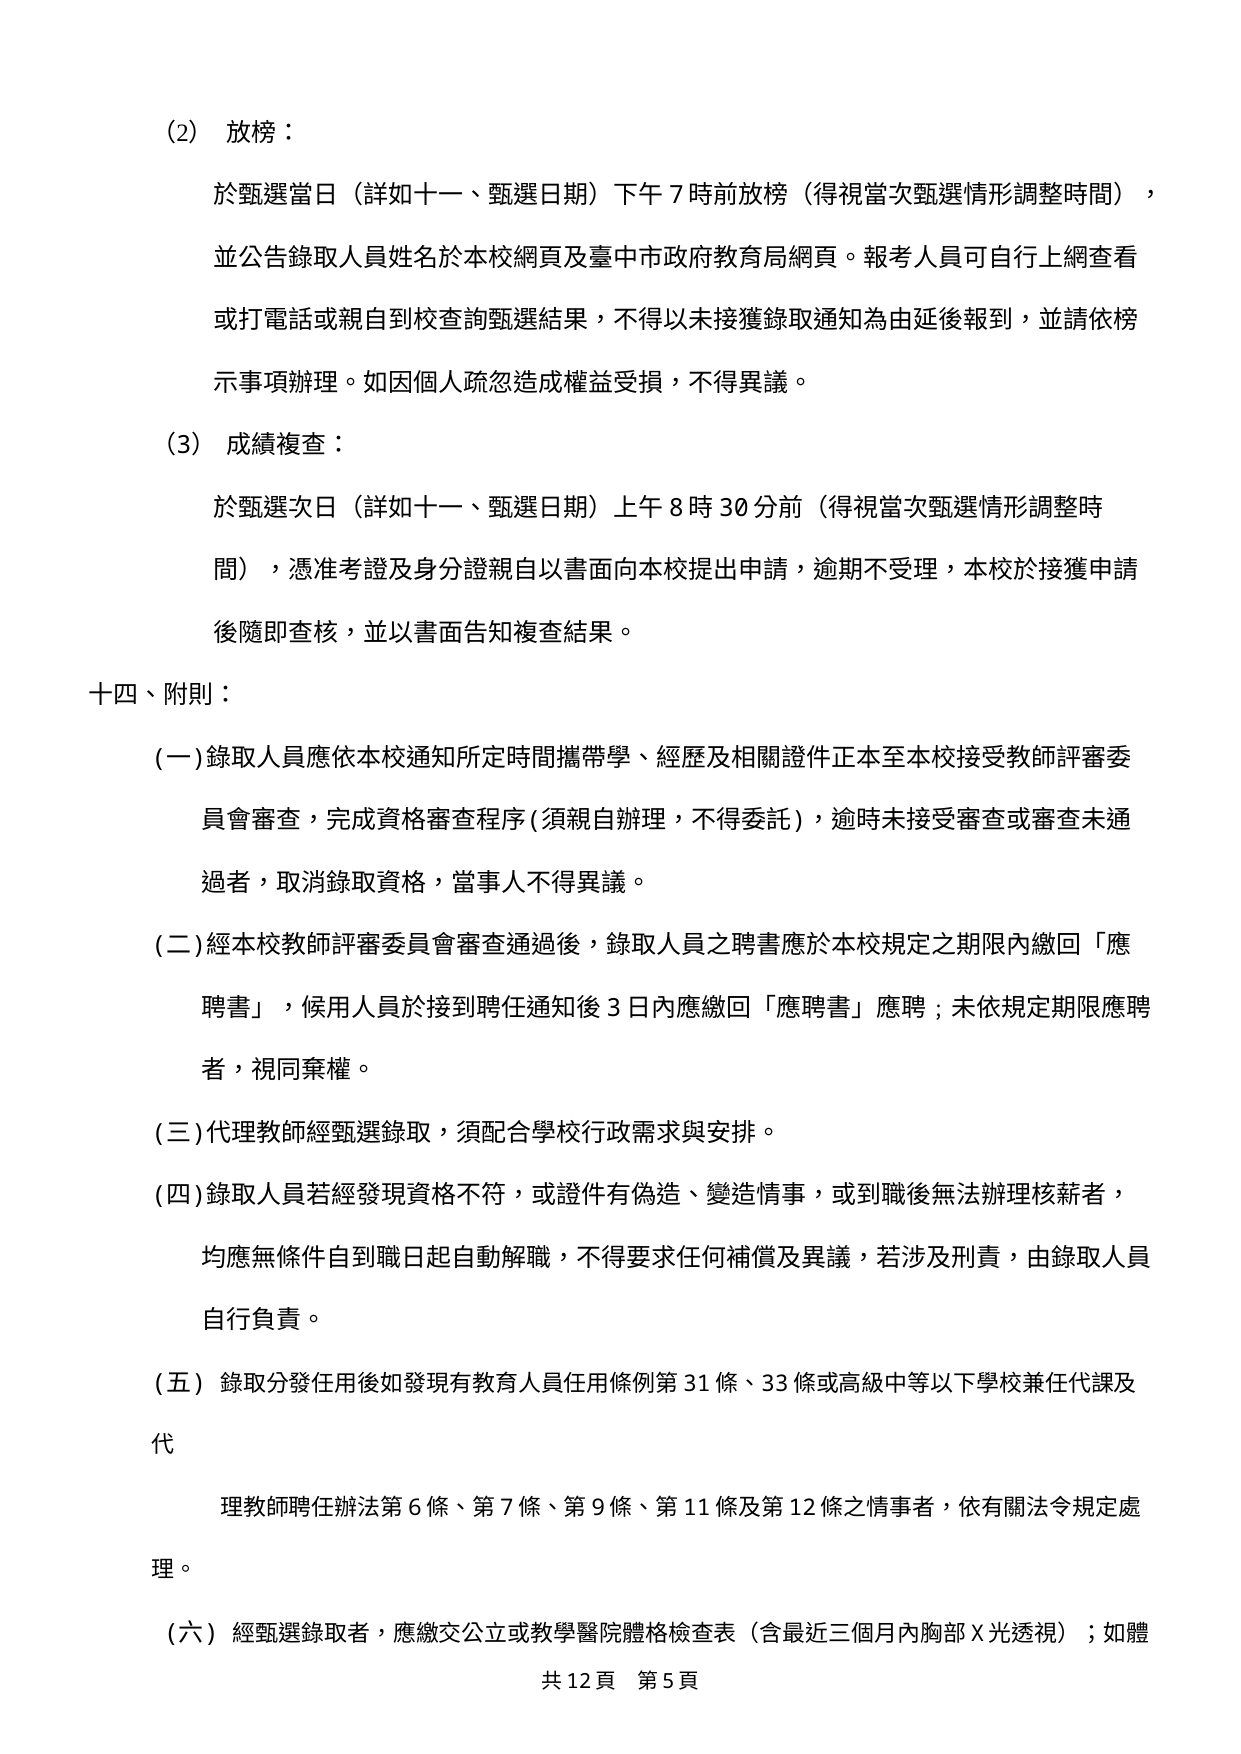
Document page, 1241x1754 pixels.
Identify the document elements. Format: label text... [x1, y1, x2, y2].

text 理教師聘任辦法第6條、第7條、第9條、第11條及第12條之情事者，依有關法令規定處理。 [151, 1463, 1152, 1588]
text (四)錄取人員若經發現資格不符，或證件有偽造、變造情事，或到職後無法辦理核薪者，均應無條件自到職日起自動解職，不得要求任何補償及異議，若涉及刑責，由錄取人員自行負責。 [151, 1151, 1152, 1338]
text (六) 經甄選錄取者，應繳交公立或教學醫院體格檢查表（含最近三個月內胸部X光透視）；如體 [89, 1588, 1152, 1651]
text (五) 錄取分發任用後如發現有教育人員任用條例第31條、33條或高級中等以下學校兼任代課及代 [151, 1338, 1152, 1463]
list 放榜： [151, 88, 1152, 151]
text 於甄選次日（詳如十一、甄選日期）上午8時30分前（得視當次甄選情形調整時間），憑准考證及身分證親自以書面向本校提出申請，逾期不受理，本校於接獲申請後隨即查核，並以書面告知複查結果。 [214, 463, 1152, 651]
text (二)經本校教師評審委員會審查通過後，錄取人員之聘書應於本校規定之期限內繳回「應聘書」，候用人員於接到聘任通知後3日內應繳回「應聘書」應聘﹔未依規定期限應聘者，視同棄權。 [151, 901, 1152, 1088]
text 於甄選當日（詳如十一、甄選日期）下午7時前放榜（得視當次甄選情形調整時間），並公告錄取人員姓名於本校網頁及臺中市政府教育局網頁。報考人員可自行上網查看或打電話或親自到校查詢甄選結果，不得以未接獲錄取通知為由延後報到，並請依榜示事項辦理。如因個人疏忽造成權益受損，不得異議。 [214, 151, 1152, 401]
text (三)代理教師經甄選錄取，須配合學校行政需求與安排。 [151, 1088, 1152, 1151]
text 十四、附則： [89, 651, 1152, 713]
text (一)錄取人員應依本校通知所定時間攜帶學、經歷及相關證件正本至本校接受教師評審委員會審查，完成資格審查程序(須親自辦理，不得委託)，逾時未接受審查或審查未通過者，取消錄取資格，當事人不得異議。 [151, 713, 1152, 901]
list 成績複查： [151, 401, 1152, 463]
